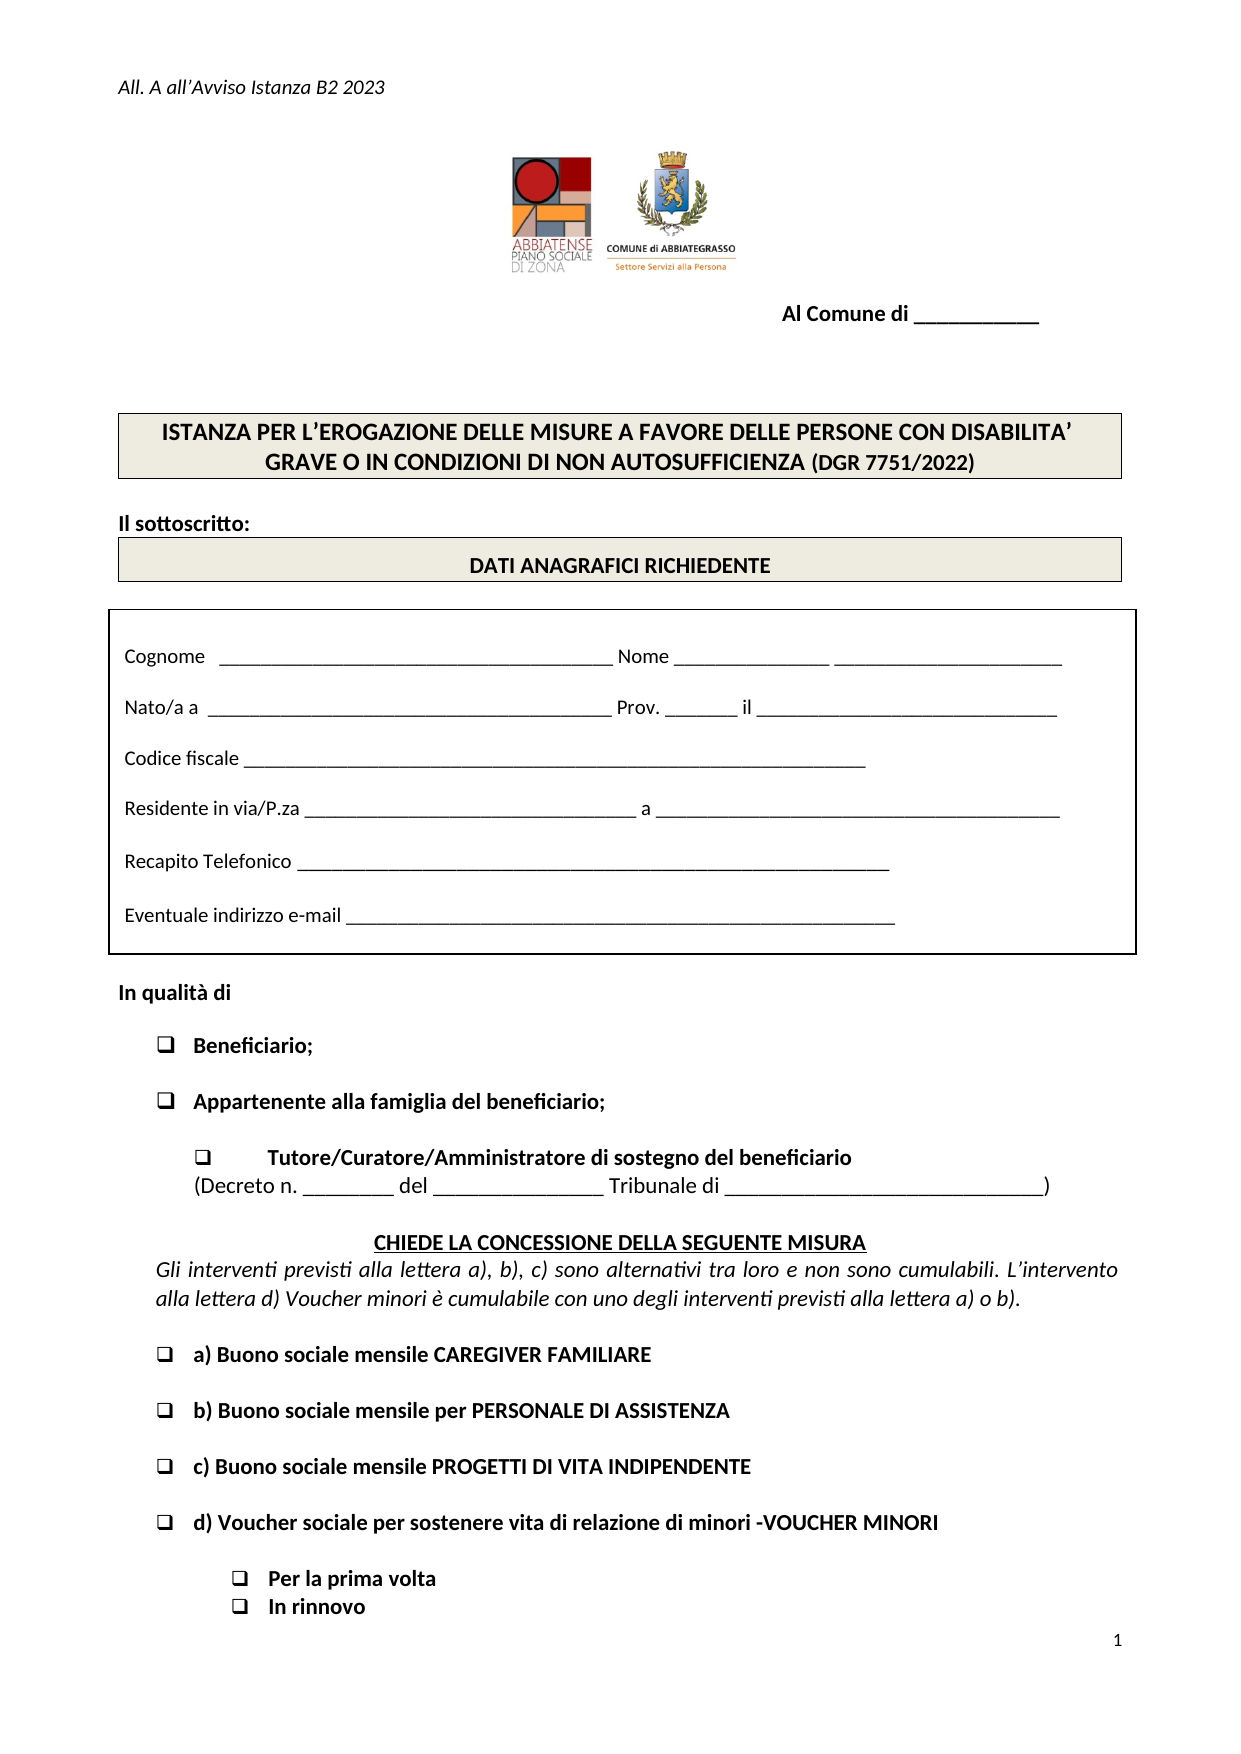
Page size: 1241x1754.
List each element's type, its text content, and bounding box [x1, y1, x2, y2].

list In rinnovo [231, 1592, 1122, 1620]
text Nato/a a _______________________________________ Prov. _______ il _____________________________ [124, 694, 1120, 719]
text Residente in via/P.za ________________________________ a _______________________________________ [124, 796, 1120, 821]
subtitle Cognome ______________________________________ Nome _______________ ______________________ [124, 643, 1120, 668]
text CHIEDE LA CONCESSIONE DELLA SEGUENTE MISURA [118, 1228, 1122, 1256]
list d) Voucher sociale per sostenere vita di relazione di minori -VOUCHER MINORI [156, 1508, 1122, 1536]
text In qualità di [118, 978, 1122, 1006]
list Appartenente alla famiglia del beneficiario; [156, 1087, 1122, 1116]
text Eventuale indirizzo e-mail _____________________________________________________ [124, 902, 1120, 928]
subtitle DATI ANAGRAFICI RICHIEDENTE [119, 538, 1121, 581]
subtitle Codice fiscale ____________________________________________________________ [124, 745, 1120, 770]
list Tutore/Curatore/Amministratore di sostegno del beneficiario [193, 1143, 1122, 1172]
list Beneficiario; [156, 1031, 1122, 1059]
list b) Buono sociale mensile per PERSONALE DI ASSISTENZA [156, 1396, 1122, 1424]
text (Decreto n. ________ del _______________ Tribunale di ____________________________) [192, 1172, 1122, 1199]
text Recapito Telefonico ____________________________________________________ [124, 846, 1120, 874]
text ISTANZA PER L’EROGAZIONE DELLE MISURE A FAVORE DELLE PERSONE CON DISABILITA’ [119, 414, 1121, 443]
text GRAVE O IN CONDIZIONI DI NON AUTOSUFFICIENZA (DGR 7751/2022) [119, 443, 1121, 478]
list a) Buono sociale mensile CAREGIVER FAMILIARE [156, 1340, 1122, 1368]
text Il sottoscritto: [118, 508, 1122, 537]
text Gli interventi previsti alla lettera a), b), c) sono alternativi tra loro e non sono cumulabili. L’intervento alla lettera d) Voucher minori è cumulabile con uno degli interventi previsti alla lettera a) o b). [156, 1256, 1122, 1312]
list c) Buono sociale mensile PROGETTI DI VITA INDIPENDENTE [156, 1452, 1122, 1480]
text Al Comune di ___________ [118, 298, 1122, 327]
list Per la prima volta [231, 1564, 1122, 1592]
